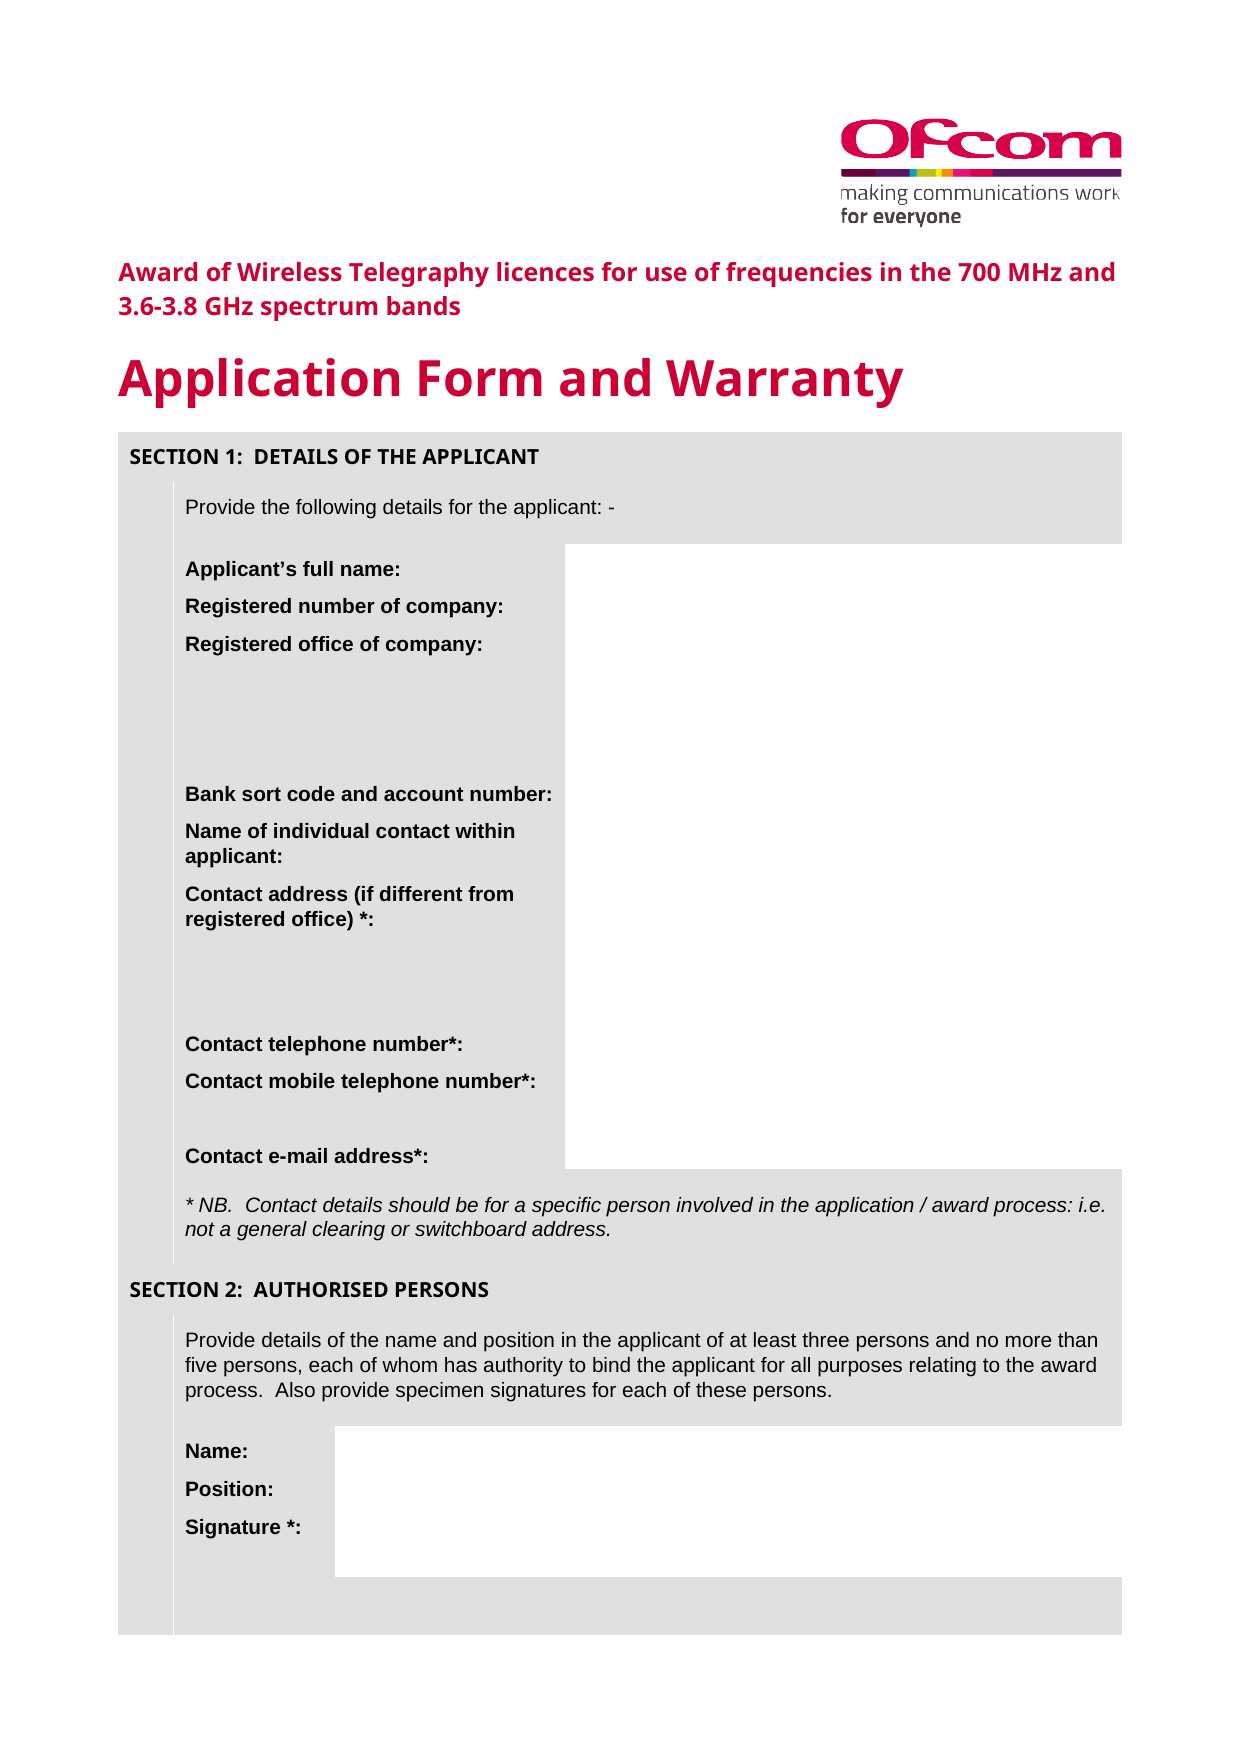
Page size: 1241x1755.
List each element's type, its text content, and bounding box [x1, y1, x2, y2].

table_cell [118, 1169, 173, 1193]
table_cell [118, 1315, 173, 1402]
table_cell Bank sort code and account number: [174, 769, 565, 806]
table_cell [174, 1169, 1122, 1193]
table_cell [118, 869, 173, 1019]
table_cell Provide details of the name and position in the applicant of at least three persons and no more than five persons, each of whom has authority to bind the applicant for all purposes relating to the award process. Also provide specimen signatures for each of these persons. [174, 1315, 1122, 1402]
table_cell [565, 581, 1122, 619]
table_cell Contact telephone number*: [174, 1019, 565, 1056]
table_cell Signature *: [174, 1502, 335, 1577]
table_cell [118, 619, 173, 769]
table_cell [565, 1131, 1122, 1169]
table_cell [174, 1094, 565, 1131]
table_cell [565, 1019, 1122, 1056]
table_cell [118, 1426, 173, 1464]
table_cell [118, 1056, 173, 1094]
table_cell [335, 1577, 1122, 1606]
table_cell Registered office of company: [174, 619, 565, 769]
table_cell [118, 482, 173, 520]
table_cell [565, 1056, 1122, 1094]
table_cell [118, 1094, 173, 1131]
table_cell [174, 1606, 335, 1635]
table_cell Position: [174, 1464, 335, 1502]
table_cell [118, 1577, 173, 1606]
table_cell [565, 619, 1122, 769]
table_cell [118, 1131, 173, 1169]
table_cell [118, 1241, 173, 1265]
table_cell [335, 1426, 1122, 1464]
table_cell [118, 769, 173, 806]
table_cell [335, 1606, 1122, 1635]
table_cell [565, 769, 1122, 806]
table_cell [118, 544, 173, 581]
text Application Form and Warranty [118, 343, 1122, 411]
table_cell [118, 520, 173, 544]
table_cell Section 2: AUTHORISED PERSONS [118, 1265, 1122, 1315]
table_cell Contact address (if different from registered office) *: [174, 869, 565, 1019]
table_cell Provide the following details for the applicant: - [174, 482, 1122, 520]
table_cell [565, 1094, 1122, 1131]
table_cell Name: [174, 1426, 335, 1464]
table_cell [118, 1402, 173, 1426]
table_cell Name of individual contact within applicant: [174, 806, 565, 869]
table_header Section 1: Details of the Applicant [118, 432, 1122, 482]
table_cell Contact mobile telephone number*: [174, 1056, 565, 1094]
table_cell [118, 806, 173, 869]
table_cell [118, 1606, 173, 1635]
table_cell * NB. Contact details should be for a specific person involved in the application / award process: i.e. not a general clearing or switchboard address. [174, 1193, 1122, 1241]
table_cell [565, 806, 1122, 869]
table_cell [335, 1464, 1122, 1502]
table_cell [335, 1502, 1122, 1577]
table_cell [118, 581, 173, 619]
table_cell [565, 869, 1122, 1019]
table_cell Contact e-mail address*: [174, 1131, 565, 1169]
table_cell [118, 1019, 173, 1056]
table_cell [174, 1402, 1122, 1426]
table_cell [174, 1241, 1122, 1265]
table_cell [174, 1577, 335, 1606]
table_cell Registered number of company: [174, 581, 565, 619]
table_cell [174, 520, 1122, 544]
table_cell [118, 1502, 173, 1577]
table_cell [565, 544, 1122, 581]
table_cell [118, 1464, 173, 1502]
table_cell Applicant’s full name: [174, 544, 565, 581]
table_cell [118, 1193, 173, 1241]
text Award of Wireless Telegraphy licences for use of frequencies in the 700 MHz and 3.6-3.8 GHz spectrum bands [118, 254, 1122, 322]
